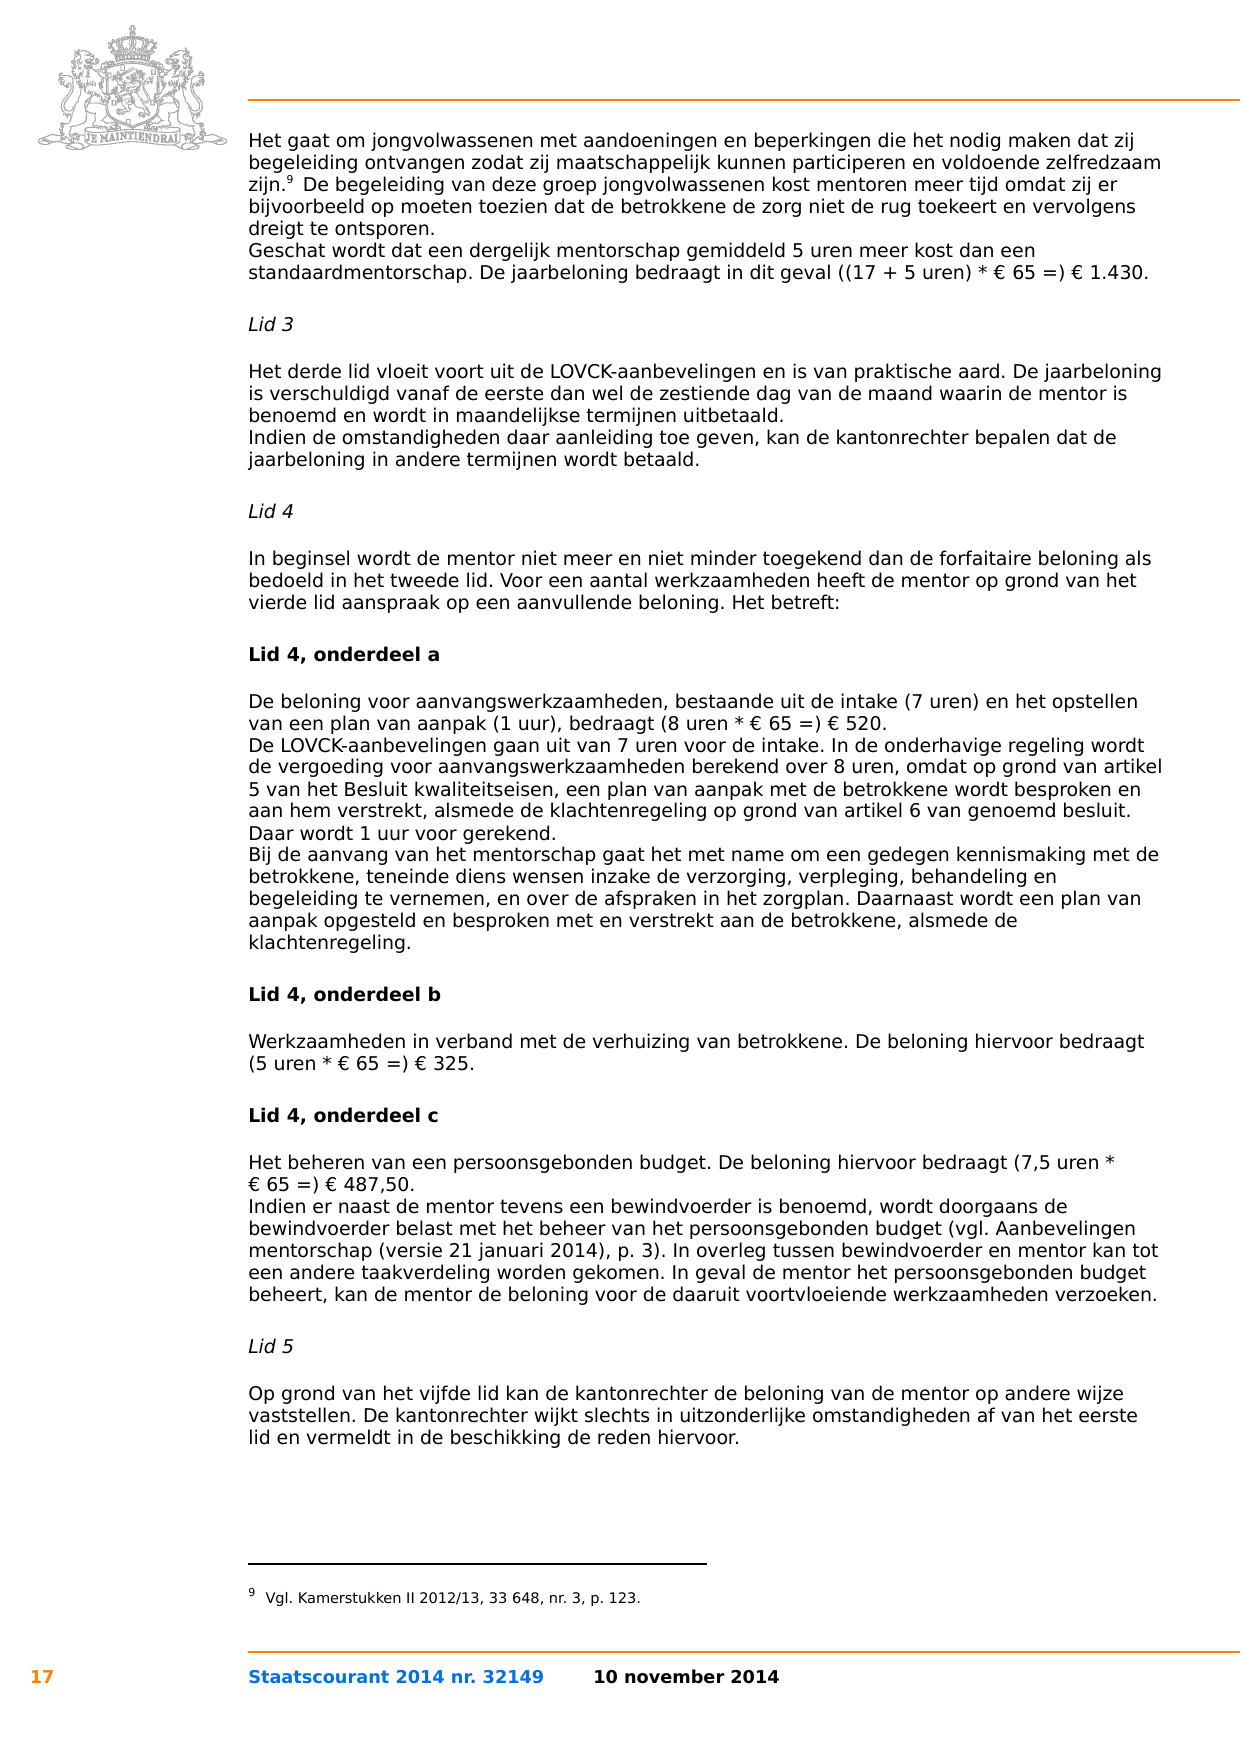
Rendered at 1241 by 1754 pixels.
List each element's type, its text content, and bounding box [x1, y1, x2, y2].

text Het gaat om jongvolwassenen met aandoeningen en beperkingen die het nodig maken dat zij begeleiding ontvangen zodat zij maatschappelijk kunnen participeren en voldoende zelfredzaam zijn. De begeleiding van deze groep jongvolwassenen kost mentoren meer tijd omdat zij er bijvoorbeeld op moeten toezien dat de betrokkene de zorg niet de rug toekeert en vervolgens dreigt te ontsporen. [248, 130, 1163, 240]
text Werkzaamheden in verband met de verhuizing van betrokkene. De beloning hiervoor bedraagt (5 uren * € 65 =) € 325. [248, 1031, 1163, 1075]
text Vgl. Kamerstukken II 2012/13, 33 648, nr. 3, p. 123. [248, 1586, 1163, 1608]
subtitle Lid 4 [248, 501, 1163, 523]
text Geschat wordt dat een dergelijk mentorschap gemiddeld 5 uren meer kost dan een standaardmentorschap. De jaarbeloning bedraagt in dit geval ((17 + 5 uren) * € 65 =) € 1.430. [248, 240, 1163, 284]
subtitle Lid 4, onderdeel a [248, 643, 1163, 666]
text Indien er naast de mentor tevens een bewindvoerder is benoemd, wordt doorgaans de bewindvoerder belast met het beheer van het persoonsgebonden budget (vgl. Aanbevelingen mentorschap (versie 21 januari 2014), p. 3). In overleg tussen bewindvoerder en mentor kan tot een andere taakverdeling worden gekomen. In geval de mentor het persoonsgebonden budget beheert, kan de mentor de beloning voor de daaruit voortvloeiende werkzaamheden verzoeken. [248, 1196, 1163, 1306]
text Bij de aanvang van het mentorschap gaat het met name om een gedegen kennismaking met de betrokkene, teneinde diens wensen inzake de verzorging, verpleging, behandeling en begeleiding te vernemen, en over de afspraken in het zorgplan. Daarnaast wordt een plan van aanpak opgesteld en besproken met en verstrekt aan de betrokkene, alsmede de klachtenregeling. [248, 844, 1163, 954]
subtitle Lid 4, onderdeel c [248, 1105, 1163, 1127]
text Op grond van het vijfde lid kan de kantonrechter de beloning van de mentor op andere wijze vaststellen. De kantonrechter wijkt slechts in uitzonderlijke omstandigheden af van het eerste lid en vermeldt in de beschikking de reden hiervoor. [248, 1383, 1163, 1449]
text De LOVCK-aanbevelingen gaan uit van 7 uren voor de intake. In de onderhavige regeling wordt de vergoeding voor aanvangswerkzaamheden berekend over 8 uren, omdat op grond van artikel 5 van het Besluit kwaliteitseisen, een plan van aanpak met de betrokkene wordt besproken en aan hem verstrekt, alsmede de klachtenregeling op grond van artikel 6 van genoemd besluit. Daar wordt 1 uur voor gerekend. [248, 734, 1163, 844]
subtitle Lid 4, onderdeel b [248, 984, 1163, 1006]
text In beginsel wordt de mentor niet meer en niet minder toegekend dan de forfaitaire beloning als bedoeld in het tweede lid. Voor een aantal werkzaamheden heeft de mentor op grond van het vierde lid aanspraak op een aanvullende beloning. Het betreft: [248, 548, 1163, 613]
text Het derde lid vloeit voort uit de LOVCK-aanbevelingen en is van praktische aard. De jaarbeloning is verschuldigd vanaf de eerste dan wel de zestiende dag van de maand waarin de mentor is benoemd en wordt in maandelijkse termijnen uitbetaald. [248, 361, 1163, 427]
picture [38, 25, 227, 150]
text De beloning voor aanvangswerkzaamheden, bestaande uit de intake (7 uren) en het opstellen van een plan van aanpak (1 uur), bedraagt (8 uren * € 65 =) € 520. [248, 691, 1163, 734]
text Indien de omstandigheden daar aanleiding toe geven, kan de kantonrechter bepalen dat de jaarbeloning in andere termijnen wordt betaald. [248, 427, 1163, 471]
subtitle Lid 3 [248, 314, 1163, 336]
text Het beheren van een persoonsgebonden budget. De beloning hiervoor bedraagt (7,5 uren * € 65 =) € 487,50. [248, 1152, 1163, 1196]
subtitle Lid 5 [248, 1336, 1163, 1358]
